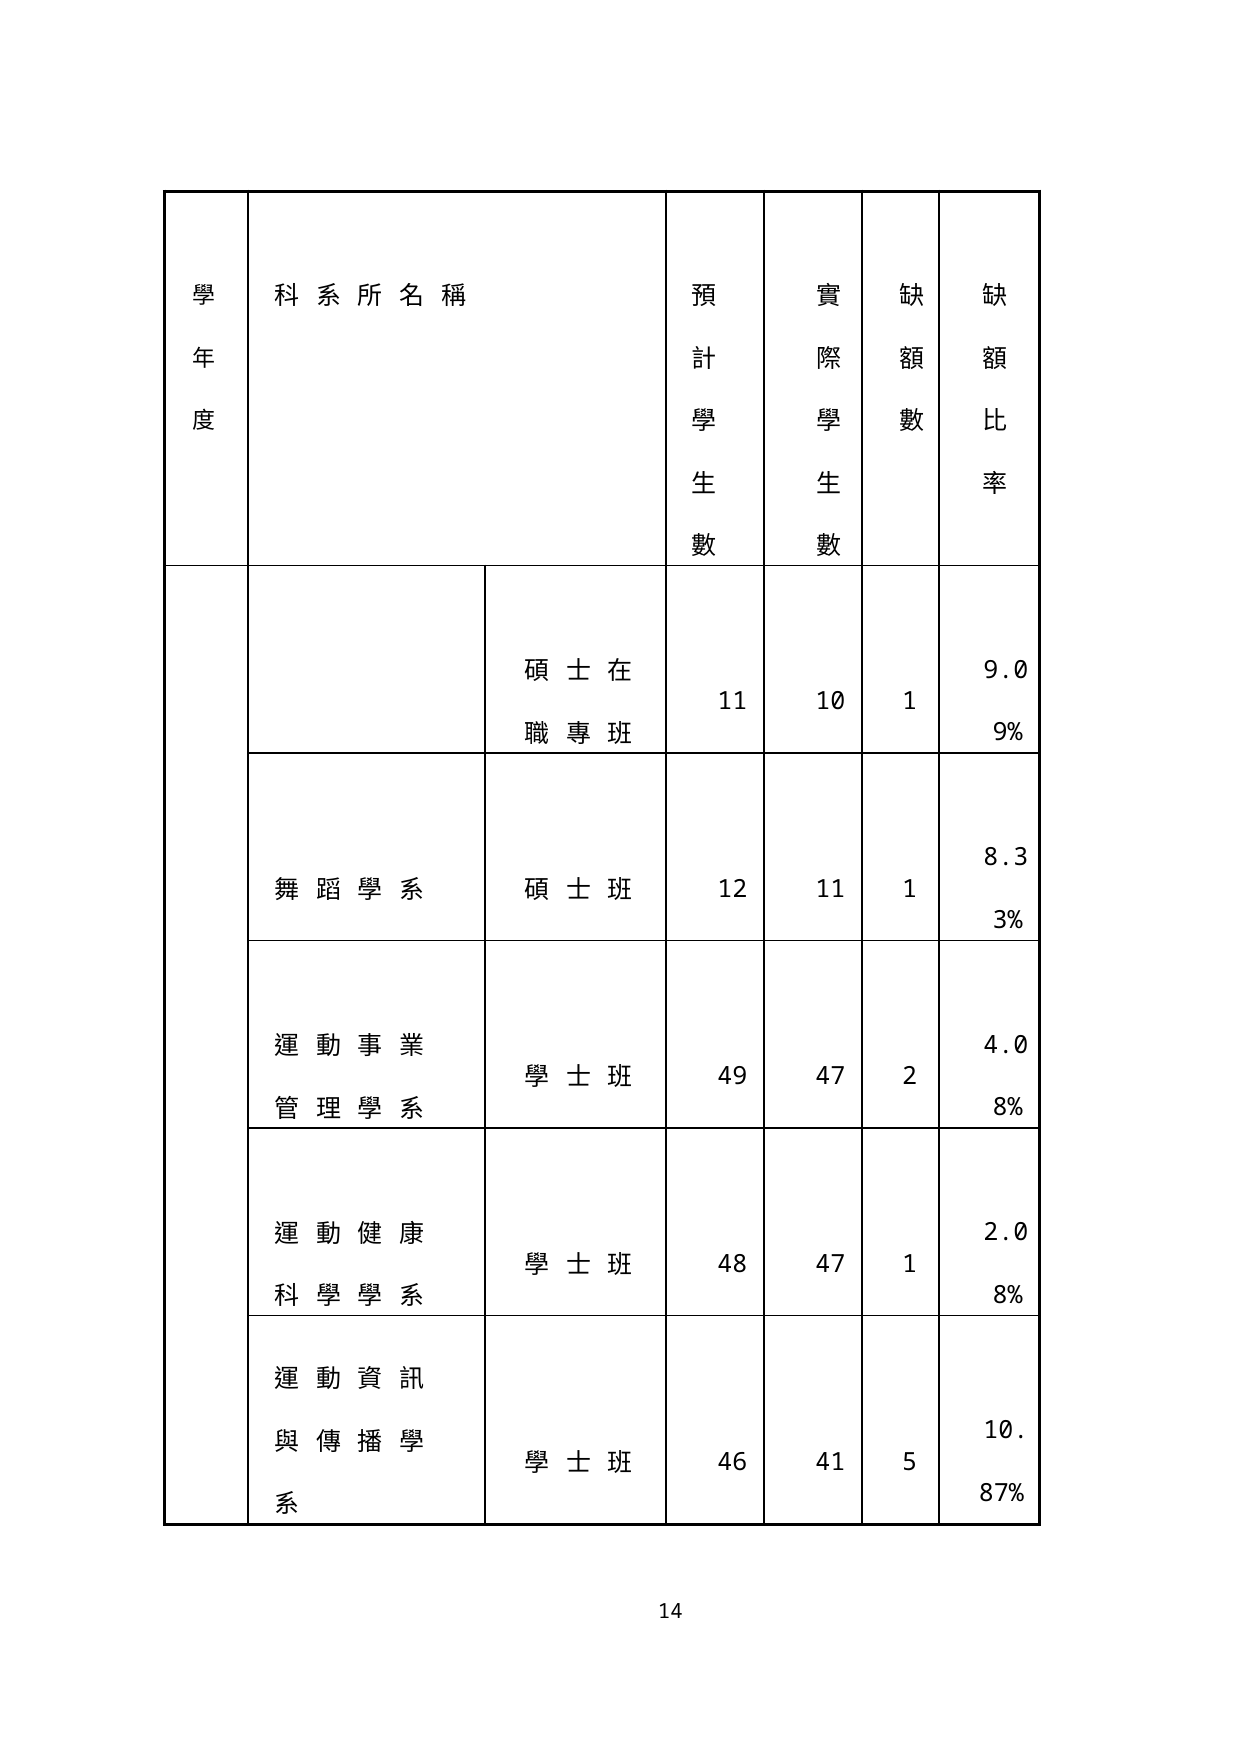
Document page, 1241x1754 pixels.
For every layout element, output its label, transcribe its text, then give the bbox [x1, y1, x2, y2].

table_cell 碩士班 [486, 754, 665, 939]
table_cell 學士班 [486, 941, 665, 1127]
table_cell 舞蹈學系 [249, 754, 484, 939]
table_cell 11 [667, 566, 763, 752]
table_cell [249, 566, 484, 752]
table_cell 47 [765, 1129, 861, 1314]
table_cell 10 [765, 566, 861, 752]
table_header 學年度 [166, 193, 247, 564]
table_cell 5 [863, 1316, 938, 1523]
table_cell 47 [765, 941, 861, 1127]
table_cell 46 [667, 1316, 763, 1523]
table_cell 8.33% [940, 754, 1038, 939]
table_cell 10.87% [940, 1316, 1038, 1523]
table_cell 11 [765, 754, 861, 939]
table_cell 運動健康科學學系 [249, 1129, 484, 1314]
table_cell [166, 566, 247, 1523]
table_cell 49 [667, 941, 763, 1127]
table_cell 9.09% [940, 566, 1038, 752]
table_cell 48 [667, 1129, 763, 1314]
table_header 科系所名稱 [249, 193, 665, 564]
table_cell 1 [863, 754, 938, 939]
table_cell 學士班 [486, 1316, 665, 1523]
table_cell 12 [667, 754, 763, 939]
table_cell 2 [863, 941, 938, 1127]
table_cell 運動資訊與傳播學系 [249, 1316, 484, 1523]
table_cell 4.08% [940, 941, 1038, 1127]
table_cell 1 [863, 566, 938, 752]
table_header 缺額比率 [940, 193, 1038, 564]
table_cell 41 [765, 1316, 861, 1523]
table_header 預計學生數 [667, 193, 763, 564]
table_cell 學士班 [486, 1129, 665, 1314]
table_header 缺額數 [863, 193, 938, 564]
table_cell 1 [863, 1129, 938, 1314]
table_cell 碩士在職專班 [486, 566, 665, 752]
table_cell 2.08% [940, 1129, 1038, 1314]
table_cell 運動事業管理學系 [249, 941, 484, 1127]
table_header 實際學生數 [765, 193, 861, 564]
